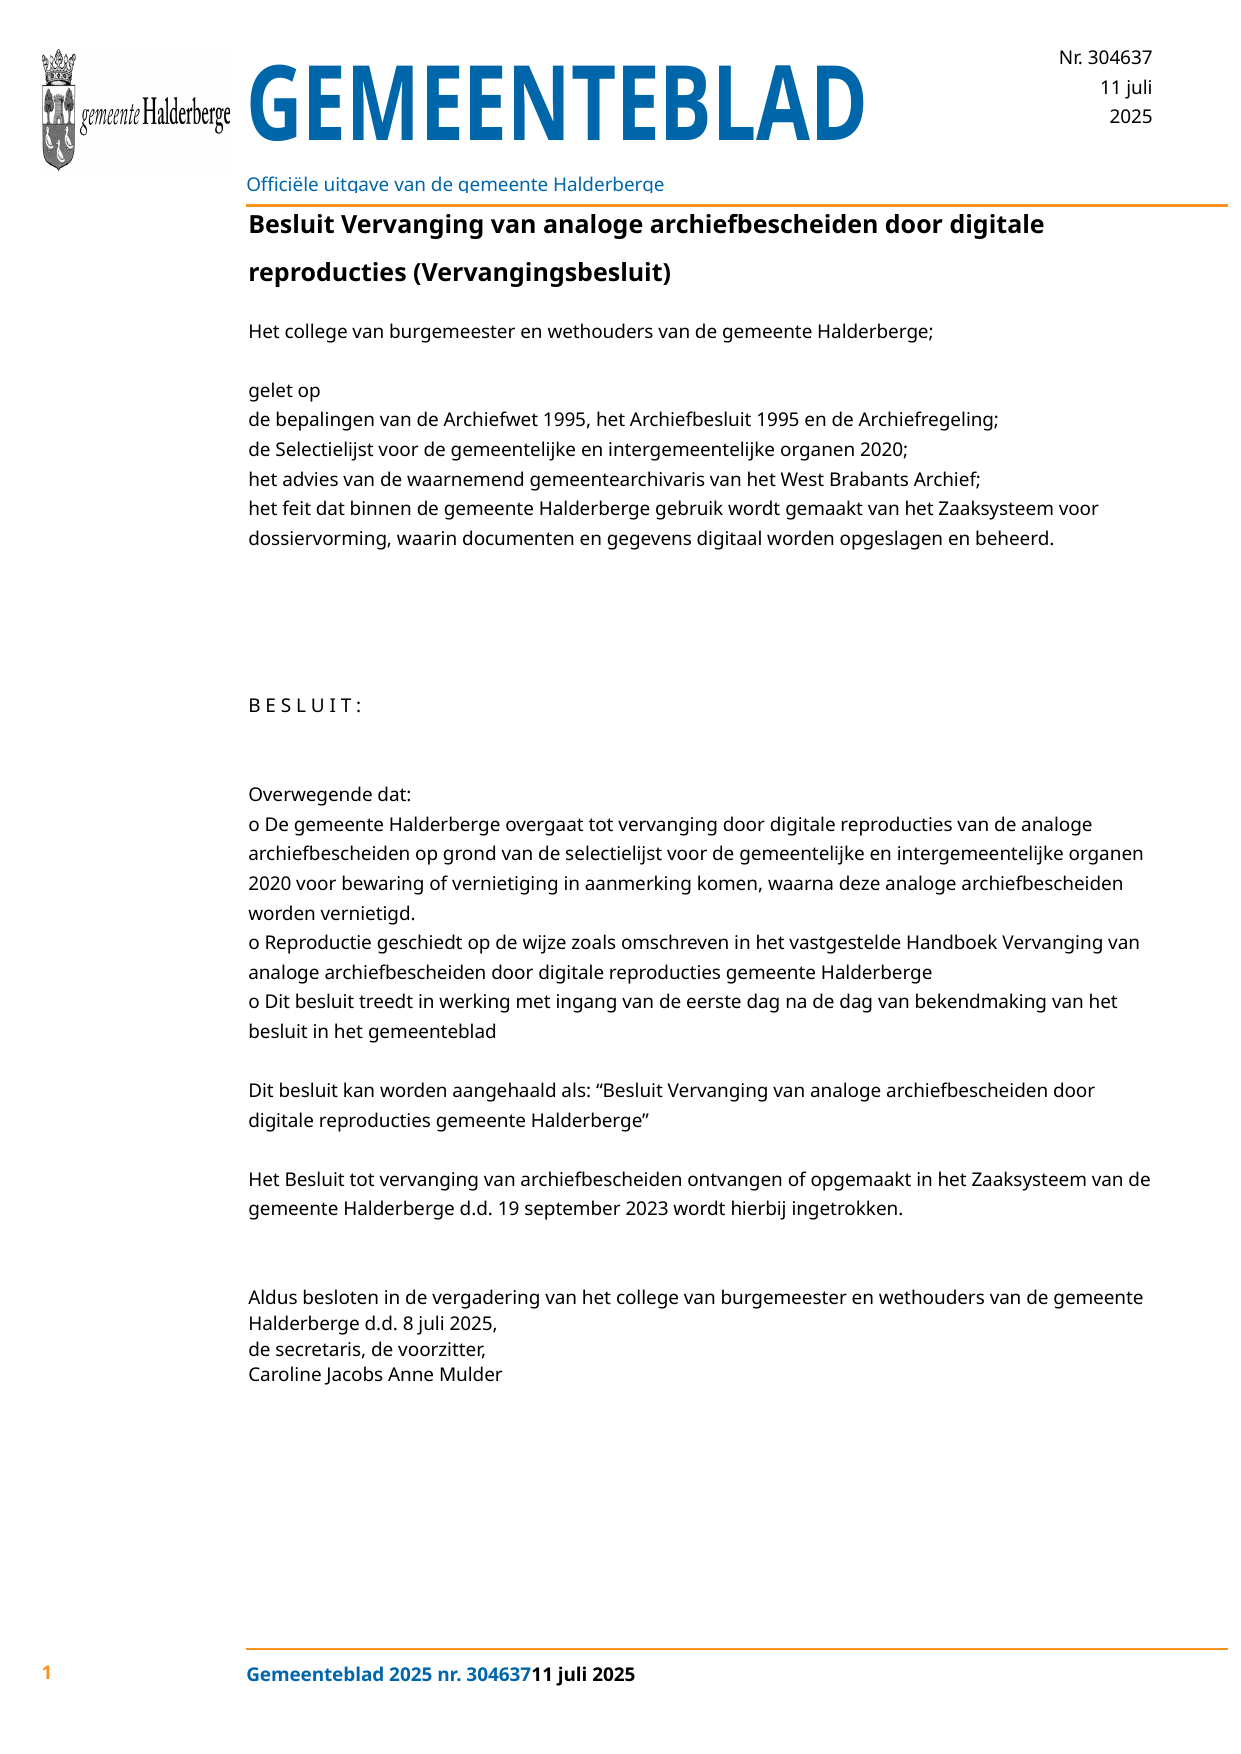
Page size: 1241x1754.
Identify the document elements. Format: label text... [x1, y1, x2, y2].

picture [41, 47, 231, 172]
text Besluit Vervanging van analoge archiefbescheiden door digitale reproducties (Vervangingsbesluit) [248, 207, 1152, 288]
text gelet op [248, 377, 1152, 403]
text o De gemeente Halderberge overgaat tot vervanging door digitale reproducties van de analoge archiefbescheiden op grond van de selectielijst voor de gemeentelijke en intergemeentelijke organen 2020 voor bewaring of vernietiging in aanmerking komen, waarna deze analoge archiefbescheiden worden vernietigd. [248, 811, 1152, 925]
text Het Besluit tot vervanging van archiefbescheiden ontvangen of opgemaakt in het Zaaksysteem van de gemeente Halderberge d.d. 19 september 2023 wordt hierbij ingetrokken. [248, 1166, 1152, 1221]
text o Reproductie geschiedt op de wijze zoals omschreven in het vastgestelde Handboek Vervanging van analoge archiefbescheiden door digitale reproducties gemeente Halderberge [248, 929, 1152, 984]
text Het college van burgemeester en wethouders van de gemeente Halderberge; [248, 318, 1152, 344]
text de Selectielijst voor de gemeentelijke en intergemeentelijke organen 2020; [248, 436, 1152, 462]
text Overwegende dat: [248, 781, 1152, 807]
text de secretaris, de voorzitter, [248, 1336, 1152, 1361]
text de bepalingen van de Archiefwet 1995, het Archiefbesluit 1995 en de Archiefregeling; [248, 407, 1152, 432]
text Dit besluit kan worden aangehaald als: “Besluit Vervanging van analoge archiefbescheiden door digitale reproducties gemeente Halderberge” [248, 1077, 1152, 1132]
text B E S L U I T : [248, 693, 1152, 718]
text het advies van de waarnemend gemeentearchivaris van het West Brabants Archief; [248, 466, 1152, 492]
text Caroline Jacobs Anne Mulder [248, 1361, 1152, 1387]
text Aldus besloten in de vergadering van het college van burgemeester en wethouders van de gemeente Halderberge d.d. 8 juli 2025, [248, 1284, 1152, 1336]
text o Dit besluit treedt in werking met ingang van de eerste dag na de dag van bekendmaking van het besluit in het gemeenteblad [248, 988, 1152, 1044]
text het feit dat binnen de gemeente Halderberge gebruik wordt gemaakt van het Zaaksysteem voor dossiervorming, waarin documenten en gegevens digitaal worden opgeslagen en beheerd. [248, 495, 1152, 551]
